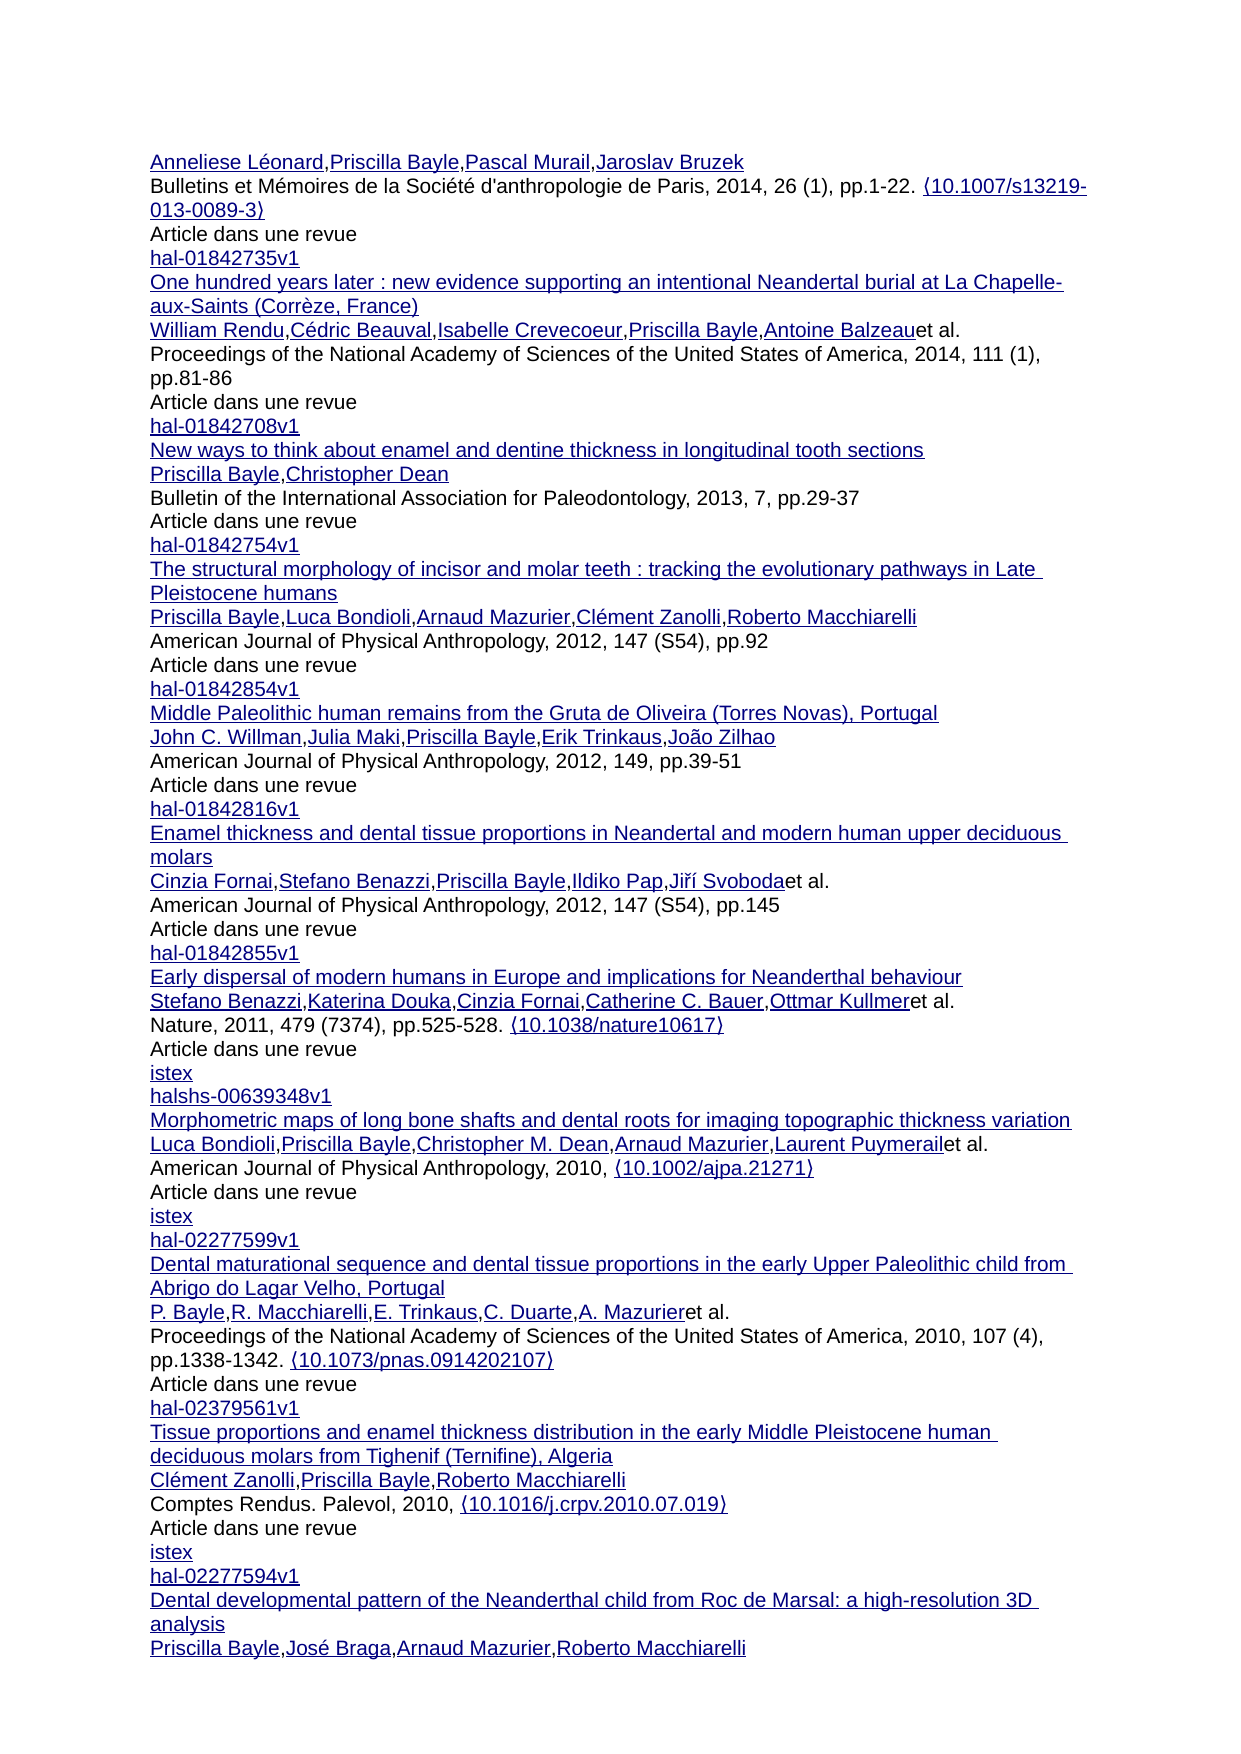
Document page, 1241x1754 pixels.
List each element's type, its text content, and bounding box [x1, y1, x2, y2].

table_cell Early dispersal of modern humans in Europe and implications for Neanderthal behaviour Stefano Benazzi,Katerina Douka,Cinzia Fornai,Catherine C. Bauer,Ottmar Kullmeret al. Nature, 2011, 479 (7374), pp.525-528. ⟨10.1038/nature10617⟩ Article dans une revue istex halshs-00639348v1 [150, 965, 1090, 1108]
table_cell Enamel thickness and dental tissue proportions in Neandertal and modern human upper deciduous molars Cinzia Fornai,Stefano Benazzi,Priscilla Bayle,Ildiko Pap,Jiří Svobodaet al. American Journal of Physical Anthropology, 2012, 147 (S54), pp.145 Article dans une revue hal-01842855v1 [150, 821, 1090, 964]
table_cell Anneliese Léonard,Priscilla Bayle,Pascal Murail,Jaroslav Bruzek Bulletins et Mémoires de la Société d'anthropologie de Paris, 2014, 26 (1), pp.1-22. ⟨10.1007/s13219-013-0089-3⟩ Article dans une revue hal-01842735v1 [150, 150, 1090, 270]
table_cell Tissue proportions and enamel thickness distribution in the early Middle Pleistocene human deciduous molars from Tighenif (Ternifine), Algeria Clément Zanolli,Priscilla Bayle,Roberto Macchiarelli Comptes Rendus. Palevol, 2010, ⟨10.1016/j.crpv.2010.07.019⟩ Article dans une revue istex hal-02277594v1 [150, 1420, 1090, 1587]
table_cell Middle Paleolithic human remains from the Gruta de Oliveira (Torres Novas), Portugal John C. Willman,Julia Maki,Priscilla Bayle,Erik Trinkaus,João Zilhao American Journal of Physical Anthropology, 2012, 149, pp.39-51 Article dans une revue hal-01842816v1 [150, 701, 1090, 821]
table_cell Dental developmental pattern of the Neanderthal child from Roc de Marsal: a high-resolution 3D analysis Priscilla Bayle,José Braga,Arnaud Mazurier,Roberto Macchiarelli [150, 1588, 1090, 1659]
table_cell Morphometric maps of long bone shafts and dental roots for imaging topographic thickness variation Luca Bondioli,Priscilla Bayle,Christopher M. Dean,Arnaud Mazurier,Laurent Puymerailet al. American Journal of Physical Anthropology, 2010, ⟨10.1002/ajpa.21271⟩ Article dans une revue istex hal-02277599v1 [150, 1108, 1090, 1252]
table_cell New ways to think about enamel and dentine thickness in longitudinal tooth sections Priscilla Bayle,Christopher Dean Bulletin of the International Association for Paleodontology, 2013, 7, pp.29-37 Article dans une revue hal-01842754v1 [150, 438, 1090, 557]
table_cell Dental maturational sequence and dental tissue proportions in the early Upper Paleolithic child from Abrigo do Lagar Velho, Portugal P. Bayle,R. Macchiarelli,E. Trinkaus,C. Duarte,A. Mazurieret al. Proceedings of the National Academy of Sciences of the United States of America, 2010, 107 (4), pp.1338-1342. ⟨10.1073/pnas.0914202107⟩ Article dans une revue hal-02379561v1 [150, 1252, 1090, 1420]
table_cell The structural morphology of incisor and molar teeth : tracking the evolutionary pathways in Late Pleistocene humans Priscilla Bayle,Luca Bondioli,Arnaud Mazurier,Clément Zanolli,Roberto Macchiarelli American Journal of Physical Anthropology, 2012, 147 (S54), pp.92 Article dans une revue hal-01842854v1 [150, 557, 1090, 701]
table_cell One hundred years later : new evidence supporting an intentional Neandertal burial at La Chapelle-aux-Saints (Corrèze, France) William Rendu,Cédric Beauval,Isabelle Crevecoeur,Priscilla Bayle,Antoine Balzeauet al. Proceedings of the National Academy of Sciences of the United States of America, 2014, 111 (1), pp.81-86 Article dans une revue hal-01842708v1 [150, 270, 1090, 437]
